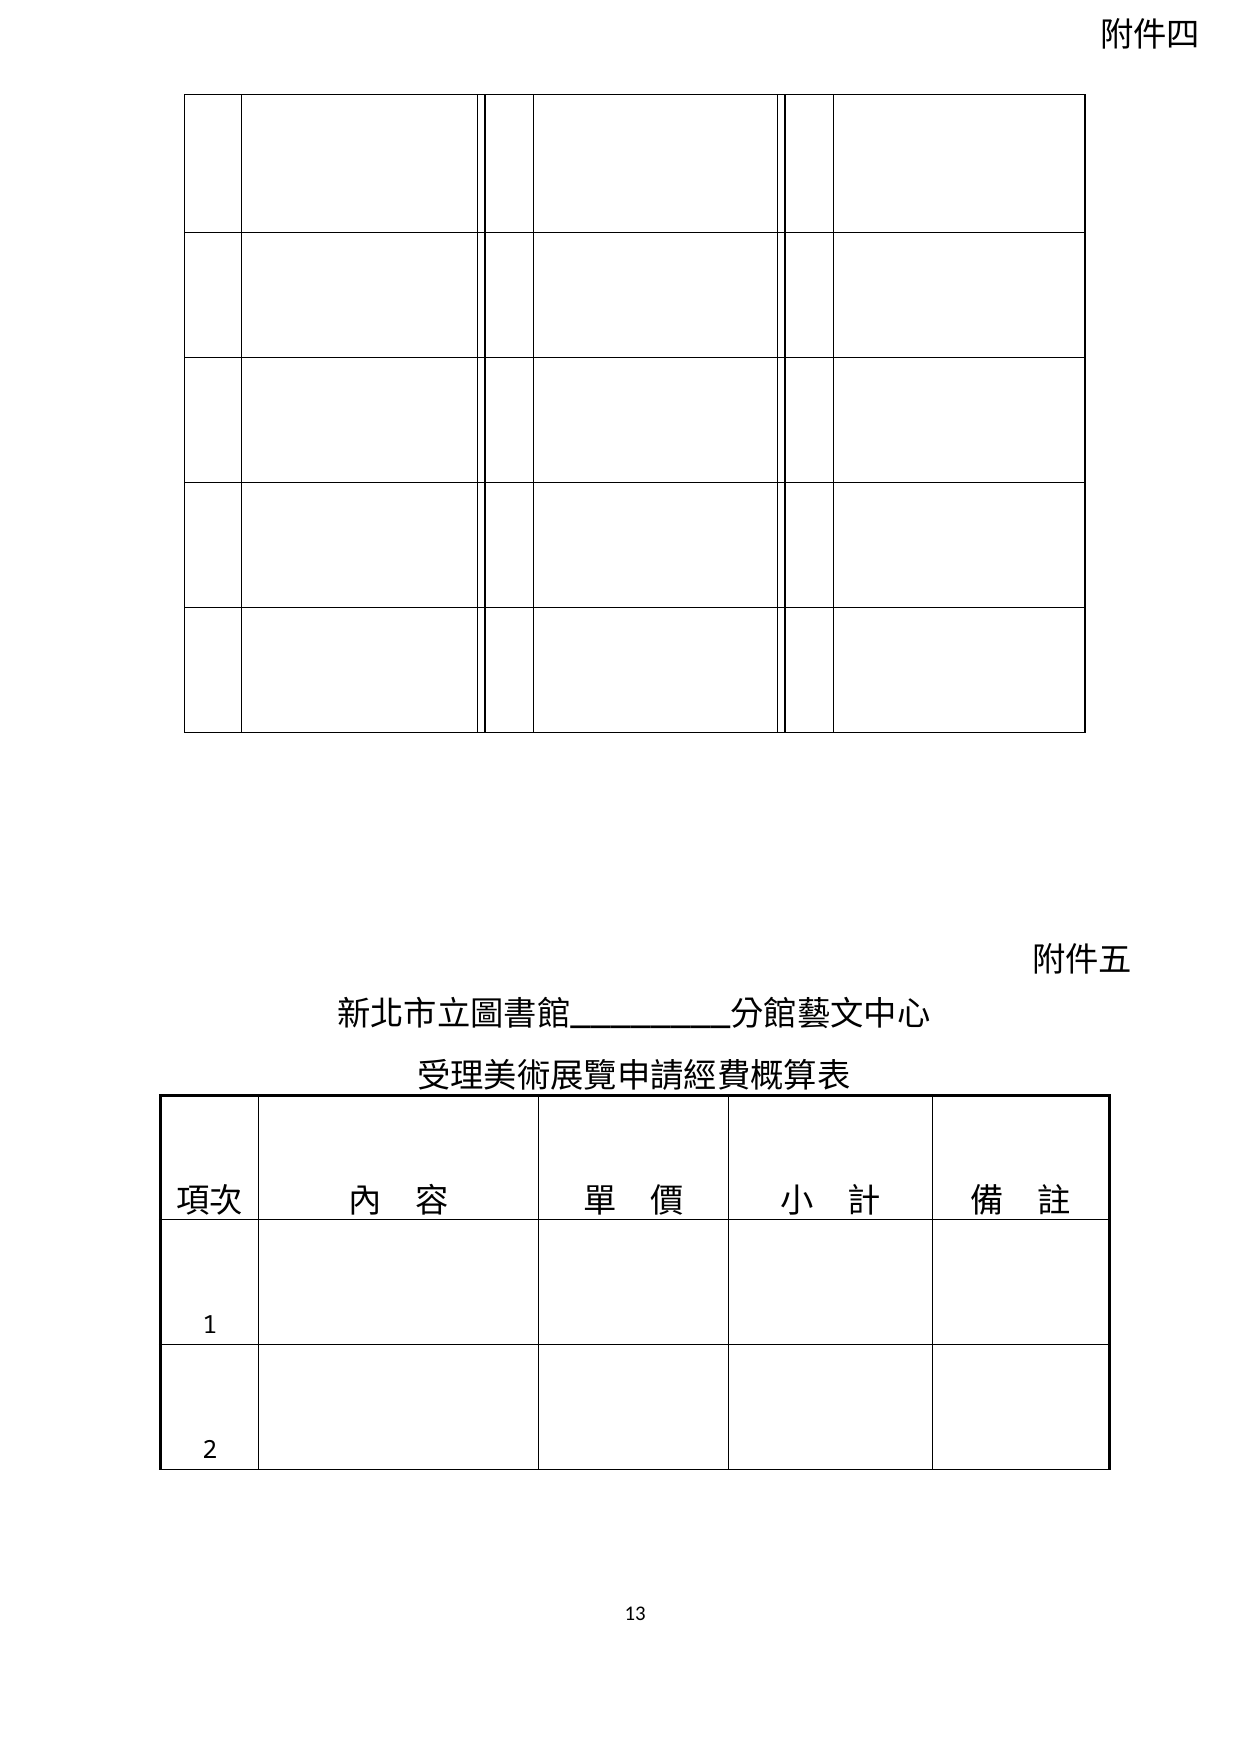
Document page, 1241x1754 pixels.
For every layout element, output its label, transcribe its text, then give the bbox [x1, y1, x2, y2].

table_cell [778, 483, 784, 607]
table_cell [834, 483, 1084, 607]
table_cell [786, 233, 833, 357]
table_cell [834, 95, 1084, 232]
table_header 小 計 [729, 1097, 932, 1219]
table_cell [242, 483, 477, 607]
table_cell [539, 1220, 728, 1344]
table_cell [534, 233, 777, 357]
table_cell [486, 358, 533, 482]
table_cell [185, 358, 241, 482]
table_cell [478, 358, 484, 482]
table_cell [786, 608, 833, 732]
table_cell [778, 358, 784, 482]
text 新北市立圖書館________分館藝文中心 [81, 925, 1204, 1032]
table_cell [539, 1345, 728, 1469]
table_cell [185, 233, 241, 357]
table_cell [933, 1220, 1108, 1344]
table_cell [534, 483, 777, 607]
table_cell [242, 358, 477, 482]
table_cell [729, 1345, 932, 1469]
table_cell [486, 233, 533, 357]
table_cell [242, 95, 477, 232]
table_cell [185, 483, 241, 607]
table_cell [478, 95, 484, 232]
table_cell 1 [162, 1220, 258, 1344]
table_cell [486, 95, 533, 232]
table_cell [478, 233, 484, 357]
table_cell [834, 358, 1084, 482]
table_cell [933, 1345, 1108, 1469]
table_header 項次 [162, 1097, 258, 1219]
table_cell [729, 1220, 932, 1344]
table_cell [486, 483, 533, 607]
table_cell [778, 233, 784, 357]
table_header 備 註 [933, 1097, 1108, 1219]
table_cell [486, 608, 533, 732]
table_header 內 容 [259, 1097, 538, 1219]
table_cell [185, 95, 241, 232]
table_cell [786, 95, 833, 232]
table_cell [786, 358, 833, 482]
table_cell [786, 483, 833, 607]
table_header 單 價 [539, 1097, 728, 1219]
table_cell [478, 608, 484, 732]
table_cell [242, 233, 477, 357]
table_cell [834, 608, 1084, 732]
text 附件五 [1032, 933, 1189, 981]
text 受理美術展覽申請經費概算表 [81, 1032, 1186, 1094]
table_cell [185, 608, 241, 732]
table_cell [834, 233, 1084, 357]
table_cell [534, 608, 777, 732]
table_cell [242, 608, 477, 732]
table_cell [478, 483, 484, 607]
table_cell [778, 95, 784, 232]
table_cell [259, 1220, 538, 1344]
table_cell 2 [162, 1345, 258, 1469]
table_cell [534, 95, 777, 232]
table_cell [259, 1345, 538, 1469]
table_cell [778, 608, 784, 732]
table_cell [534, 358, 777, 482]
text 附件四 [1100, 7, 1202, 56]
